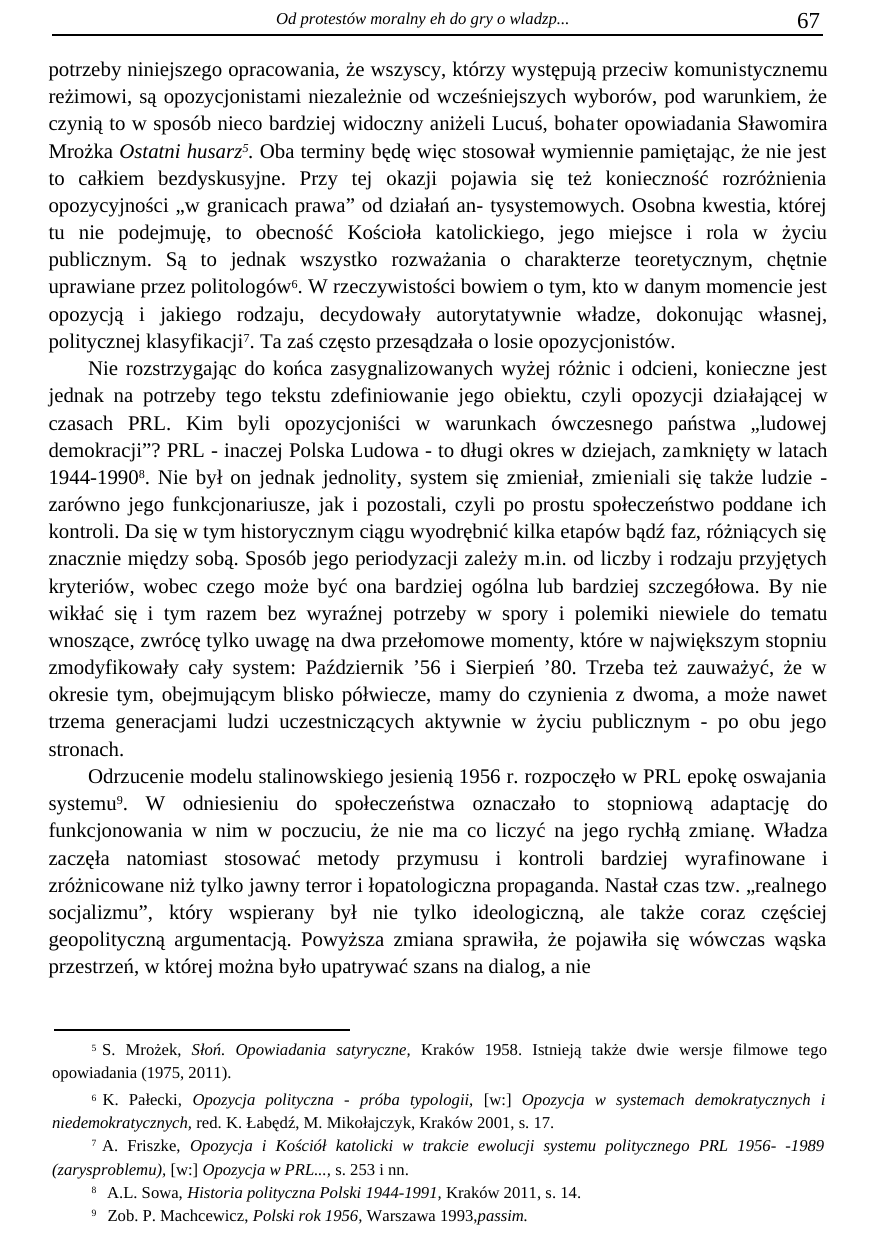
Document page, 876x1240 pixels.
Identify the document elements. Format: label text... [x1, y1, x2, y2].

text 9 Zob. P. Machcewicz, Polski rok 1956, Warszawa 1993,passim. [52, 1206, 827, 1225]
text 7 A. Friszke, Opozycja i Kościół katolicki w trakcie ewolucji systemu politycznego PRL 1956- -1989 (zarysproblemu), [w:] Opozycja w PRL..., s. 253 i nn. [52, 1136, 827, 1178]
text 67 [797, 7, 825, 34]
text Od protestów moralny eh do gry o wladzp... [276, 8, 595, 28]
text Odrzucenie modelu stalinowskiego jesienią 1956 r. rozpoczęło w PRL epokę oswajania systemu9. W odniesieniu do społeczeństwa oznaczało to stopniową ada­ptację do funkcjonowania w nim w poczuciu, że nie ma co liczyć na jego rychłą zmia­nę. Władza zaczęła natomiast stosować metody przymusu i kontroli bardziej wyra­finowane i zróżnicowane niż tylko jawny terror i łopatologiczna propaganda. Nastał czas tzw. „realnego socjalizmu”, który wspierany był nie tylko ideologiczną, ale także coraz częściej geopolityczną argumentacją. Powyższa zmiana sprawiła, że pojawiła się wówczas wąska przestrzeń, w której można było upatrywać szans na dialog, a nie­ [48, 764, 828, 978]
text 6 K. Pałecki, Opozycja polityczna - próba typologii, [w:] Opozycja w systemach demokratycz­nych i niedemokratycznych, red. K. Łabędź, M. Mikołajczyk, Kraków 2001, s. 17. [52, 1090, 827, 1132]
text 5 S. Mrożek, Słoń. Opowiadania satyryczne, Kraków 1958. Istnieją także dwie wersje filmowe tego opowiadania (1975, 2011). [52, 1040, 827, 1082]
text 8 A.L. Sowa, Historia polityczna Polski 1944-1991, Kraków 2011, s. 14. [52, 1182, 827, 1202]
text potrzeby niniejszego opracowania, że wszyscy, którzy występują przeciw komuni­stycznemu reżimowi, są opozycjonistami niezależnie od wcześniejszych wyborów, pod warunkiem, że czynią to w sposób nieco bardziej widoczny aniżeli Lucuś, boha­ter opowiadania Sławomira Mrożka Ostatni husarz5. Oba terminy będę więc stosował wymiennie pamiętając, że nie jest to całkiem bezdyskusyjne. Przy tej okazji pojawia się też konieczność rozróżnienia opozycyjności „w granicach prawa” od działań an- tysystemowych. Osobna kwestia, której tu nie podejmuję, to obecność Kościoła ka­tolickiego, jego miejsce i rola w życiu publicznym. Są to jednak wszystko rozważania o charakterze teoretycznym, chętnie uprawiane przez politologów6. W rzeczywistości bowiem o tym, kto w danym momencie jest opozycją i jakiego rodzaju, decydowa­ły autorytatywnie władze, dokonując własnej, politycznej klasyfikacji7. Ta zaś często przesądzała o losie opozycjonistów. [48, 57, 828, 353]
text Nie rozstrzygając do końca zasygnalizowanych wyżej różnic i odcieni, konieczne jest jednak na potrzeby tego tekstu zdefiniowanie jego obiektu, czyli opozycji dzia­łającej w czasach PRL. Kim byli opozycjoniści w warunkach ówczesnego państwa „ludowej demokracji”? PRL - inaczej Polska Ludowa - to długi okres w dziejach, za­mknięty w latach 1944-19908. Nie był on jednak jednolity, system się zmieniał, zmie­niali się także ludzie - zarówno jego funkcjonariusze, jak i pozostali, czyli po prostu społeczeństwo poddane ich kontroli. Da się w tym historycznym ciągu wyodrębnić kilka etapów bądź faz, różniących się znacznie między sobą. Sposób jego periodyzacji zależy m.in. od liczby i rodzaju przyjętych kryteriów, wobec czego może być ona bar­dziej ogólna lub bardziej szczegółowa. By nie wikłać się i tym razem bez wyraźnej po­trzeby w spory i polemiki niewiele do tematu wnoszące, zwrócę tylko uwagę na dwa przełomowe momenty, które w największym stopniu zmodyfikowały cały system: Październik ’56 i Sierpień ’80. Trzeba też zauważyć, że w okresie tym, obejmującym blisko półwiecze, mamy do czynienia z dwoma, a może nawet trzema generacjami ludzi uczestniczących aktywnie w życiu publicznym - po obu jego stronach. [48, 356, 828, 761]
